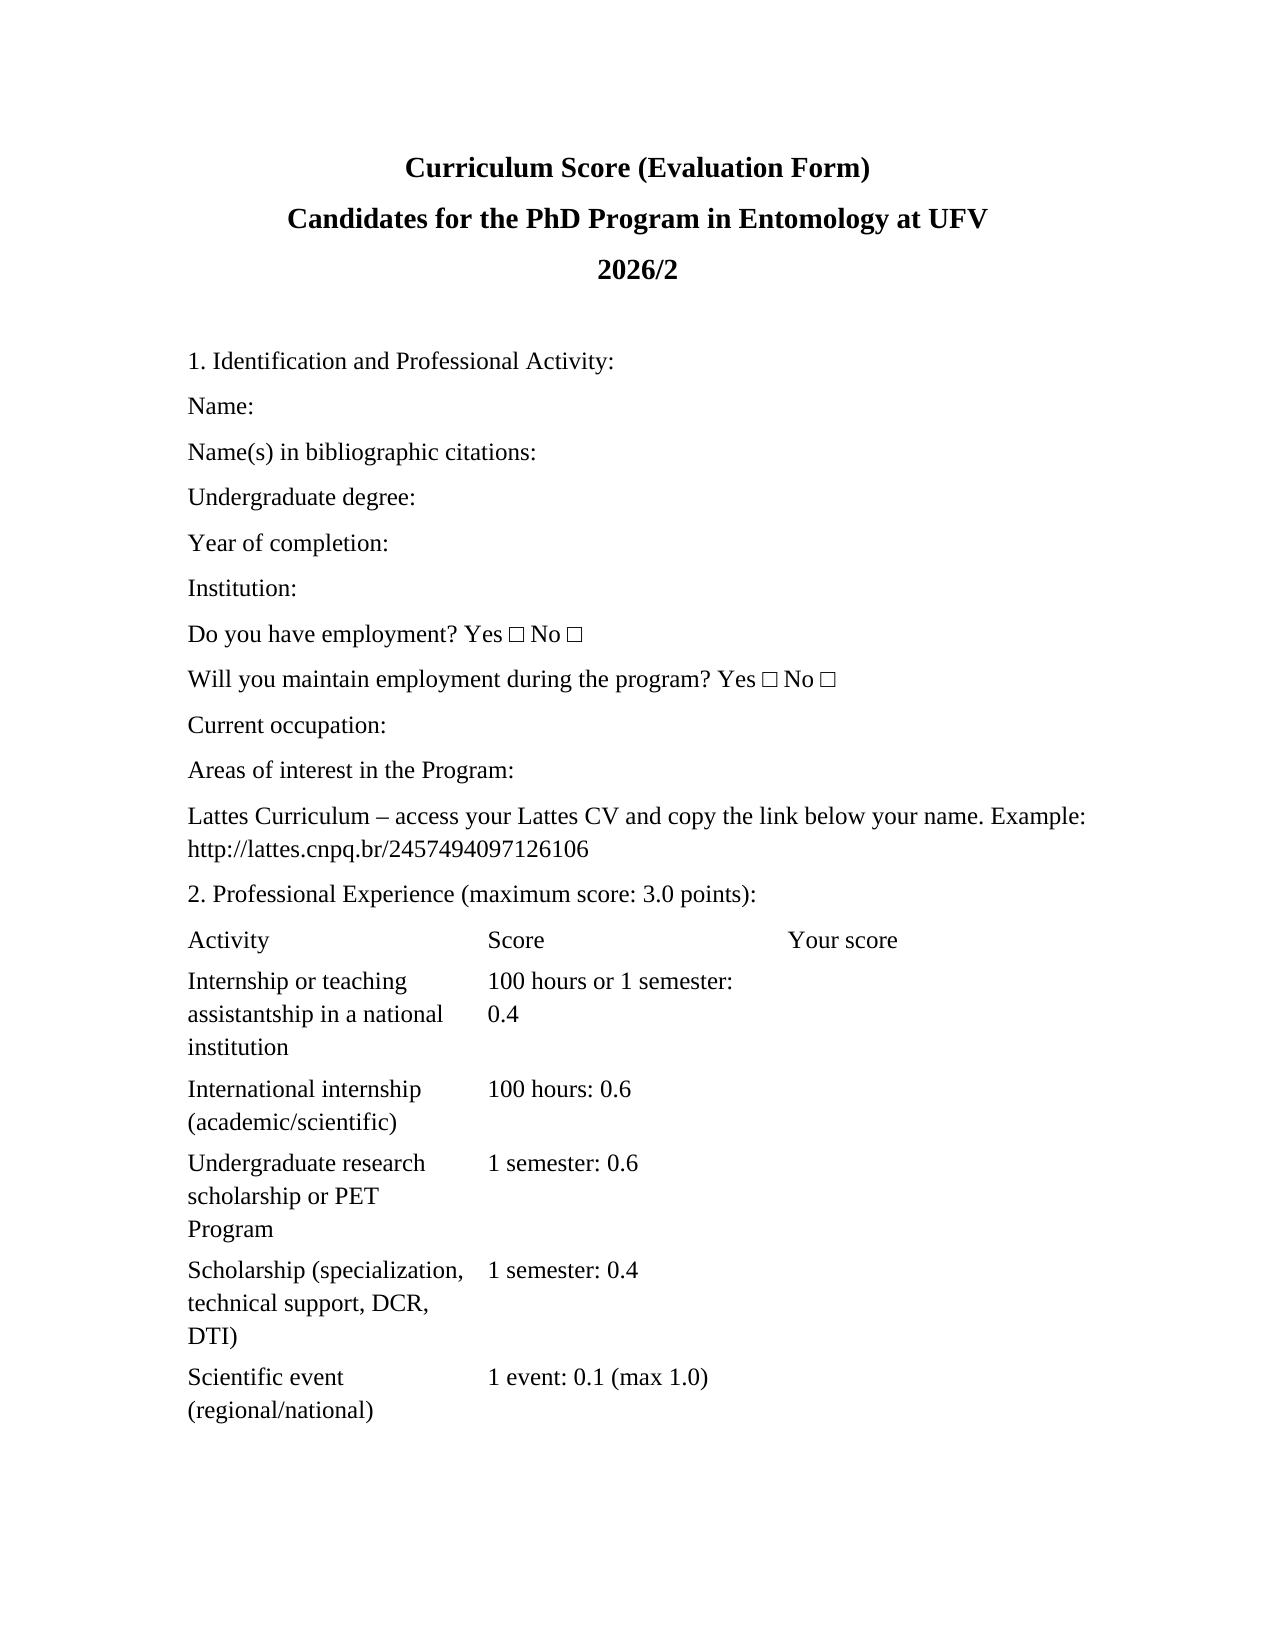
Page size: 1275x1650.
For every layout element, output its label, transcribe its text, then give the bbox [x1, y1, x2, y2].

table_header Score [476, 925, 776, 966]
text Lattes Curriculum – access your Lattes CV and copy the link below your name. Example: http://lattes.cnpq.br/2457494097126106 [187, 801, 1087, 863]
table_cell Scholarship (specialization, technical support, DCR, DTI) [176, 1255, 476, 1362]
table_cell 100 hours: 0.6 [476, 1074, 776, 1148]
table_cell [776, 1148, 1076, 1255]
text Undergraduate degree: [187, 482, 1087, 511]
table_cell Internship or teaching assistantship in a national institution [176, 966, 476, 1074]
text 2026/2 [187, 252, 1087, 286]
text 1. Identification and Professional Activity: [187, 346, 1087, 374]
table_cell [776, 1363, 1076, 1437]
table_cell [776, 1255, 1076, 1362]
text Do you have employment? Yes □ No □ [187, 619, 1087, 648]
text Curriculum Score (Evaluation Form) [187, 150, 1087, 183]
table_cell Scientific event (regional/national) [176, 1363, 476, 1437]
table_header Activity [176, 925, 476, 966]
table_header Your score [776, 925, 1076, 966]
text Areas of interest in the Program: [187, 756, 1087, 784]
table_cell 1 semester: 0.6 [476, 1148, 776, 1255]
table_cell 100 hours or 1 semester: 0.4 [476, 966, 776, 1074]
text Name(s) in bibliographic citations: [187, 437, 1087, 466]
table_cell [776, 1074, 1076, 1148]
text Institution: [187, 573, 1087, 602]
table_cell International internship (academic/scientific) [176, 1074, 476, 1148]
text Current occupation: [187, 710, 1087, 739]
text Year of completion: [187, 528, 1087, 557]
text 2. Professional Experience (maximum score: 3.0 points): [187, 879, 1087, 908]
table_cell 1 semester: 0.4 [476, 1255, 776, 1362]
text Will you maintain employment during the program? Yes □ No □ [187, 664, 1087, 693]
text Candidates for the PhD Program in Entomology at UFV [187, 201, 1087, 234]
table_cell 1 event: 0.1 (max 1.0) [476, 1363, 776, 1437]
text Name: [187, 391, 1087, 420]
table_cell [776, 966, 1076, 1074]
table_cell Undergraduate research scholarship or PET Program [176, 1148, 476, 1255]
